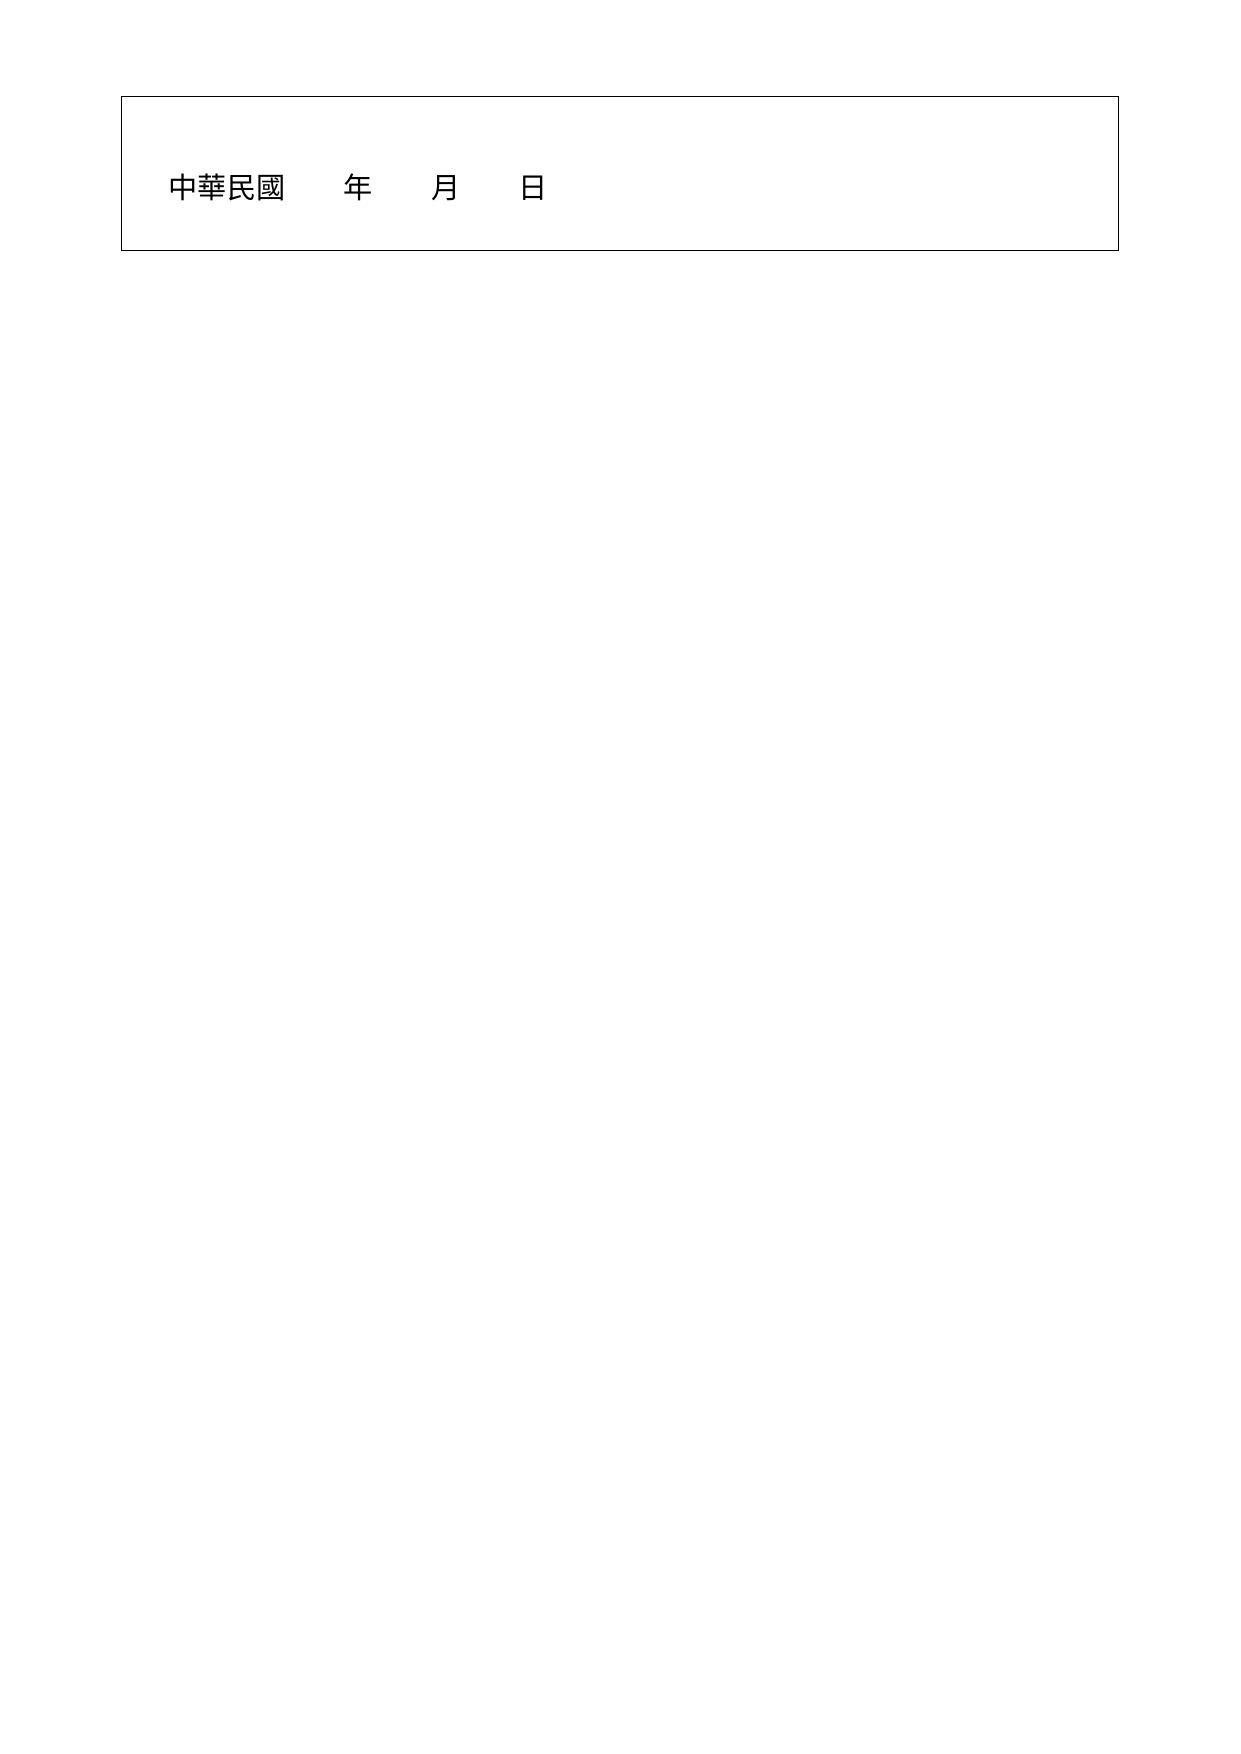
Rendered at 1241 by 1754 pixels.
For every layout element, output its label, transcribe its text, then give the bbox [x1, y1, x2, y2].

table_cell 中華民國 年 月 日 [122, 97, 1118, 249]
